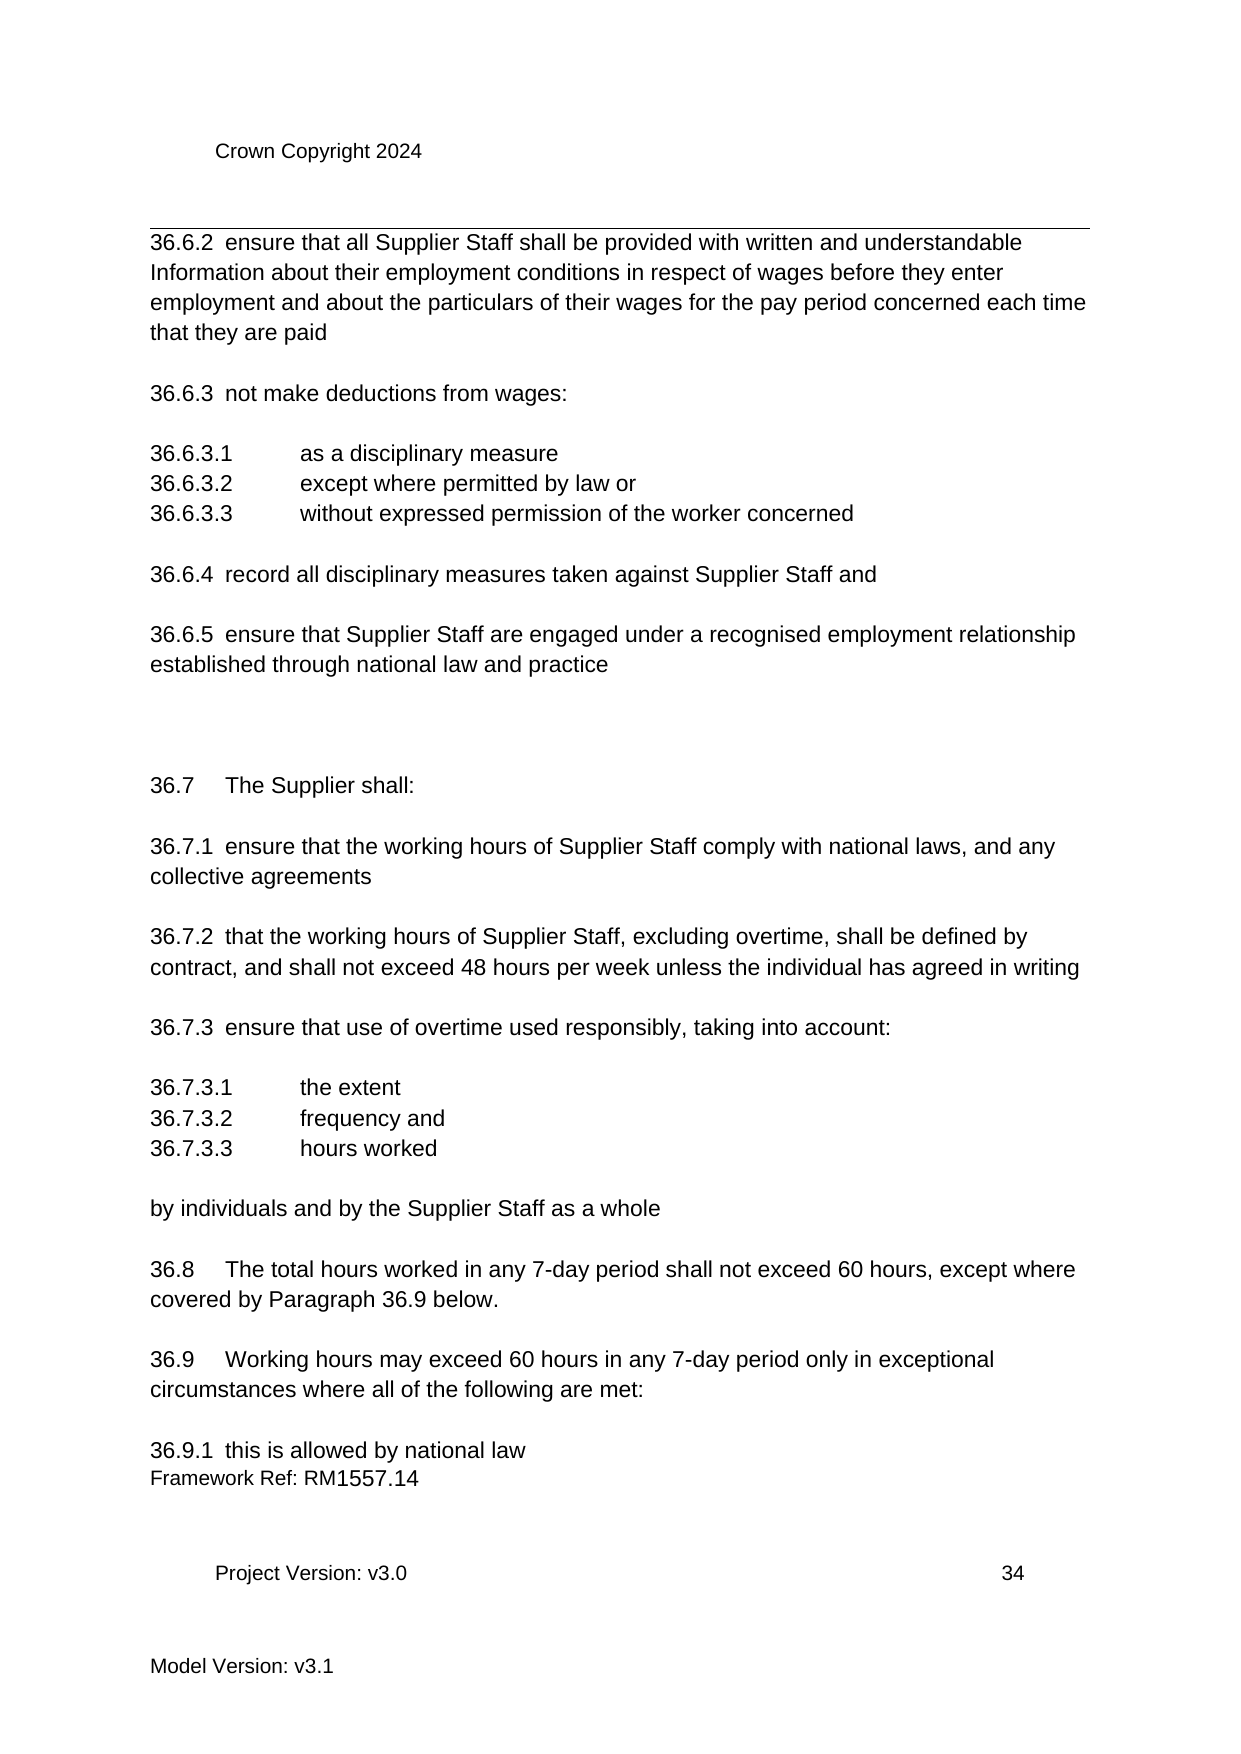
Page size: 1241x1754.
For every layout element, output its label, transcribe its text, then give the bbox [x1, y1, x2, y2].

subtitle 36.7.3.3 hours worked [150, 1135, 1090, 1161]
subtitle 36.7.3.2 frequency and [150, 1104, 1090, 1131]
subtitle 36.6.3.2 except where permitted by law or [150, 470, 1090, 497]
subtitle 36.6.2 ensure that all Supplier Staff shall be provided with written and understandable Information about their employment conditions in respect of wages before they enter employment and about the particulars of their wages for the pay period concerned each time that they are paid [150, 228, 1090, 346]
subtitle 36.7.3.1 the extent [150, 1074, 1090, 1101]
subtitle 36.9 Working hours may exceed 60 hours in any 7-day period only in exceptional circumstances where all of the following are met: [150, 1346, 1090, 1403]
subtitle 36.8 The total hours worked in any 7-day period shall not exceed 60 hours, except where covered by Paragraph 36.9 below. [150, 1256, 1090, 1312]
subtitle 36.7 The Supplier shall: [150, 772, 1090, 799]
subtitle 36.7.3 ensure that use of overtime used responsibly, taking into account: [150, 1014, 1090, 1040]
subtitle 36.6.3 not make deductions from wages: [150, 379, 1090, 406]
subtitle 36.6.5 ensure that Supplier Staff are engaged under a recognised employment relationship established through national law and practice [150, 621, 1090, 678]
subtitle 36.7.1 ensure that the working hours of Supplier Staff comply with national laws, and any collective agreements [150, 833, 1090, 889]
subtitle 36.6.4 record all disciplinary measures taken against Supplier Staff and [150, 561, 1090, 587]
subtitle 36.9.1 this is allowed by national law [150, 1437, 1090, 1463]
subtitle 36.7.2 that the working hours of Supplier Staff, excluding overtime, shall be defined by contract, and shall not exceed 48 hours per week unless the individual has agreed in writing [150, 923, 1090, 980]
subtitle by individuals and by the Supplier Staff as a whole [150, 1195, 1090, 1222]
subtitle 36.6.3.3 without expressed permission of the worker concerned [150, 500, 1090, 527]
subtitle 36.6.3.1 as a disciplinary measure [150, 440, 1090, 466]
